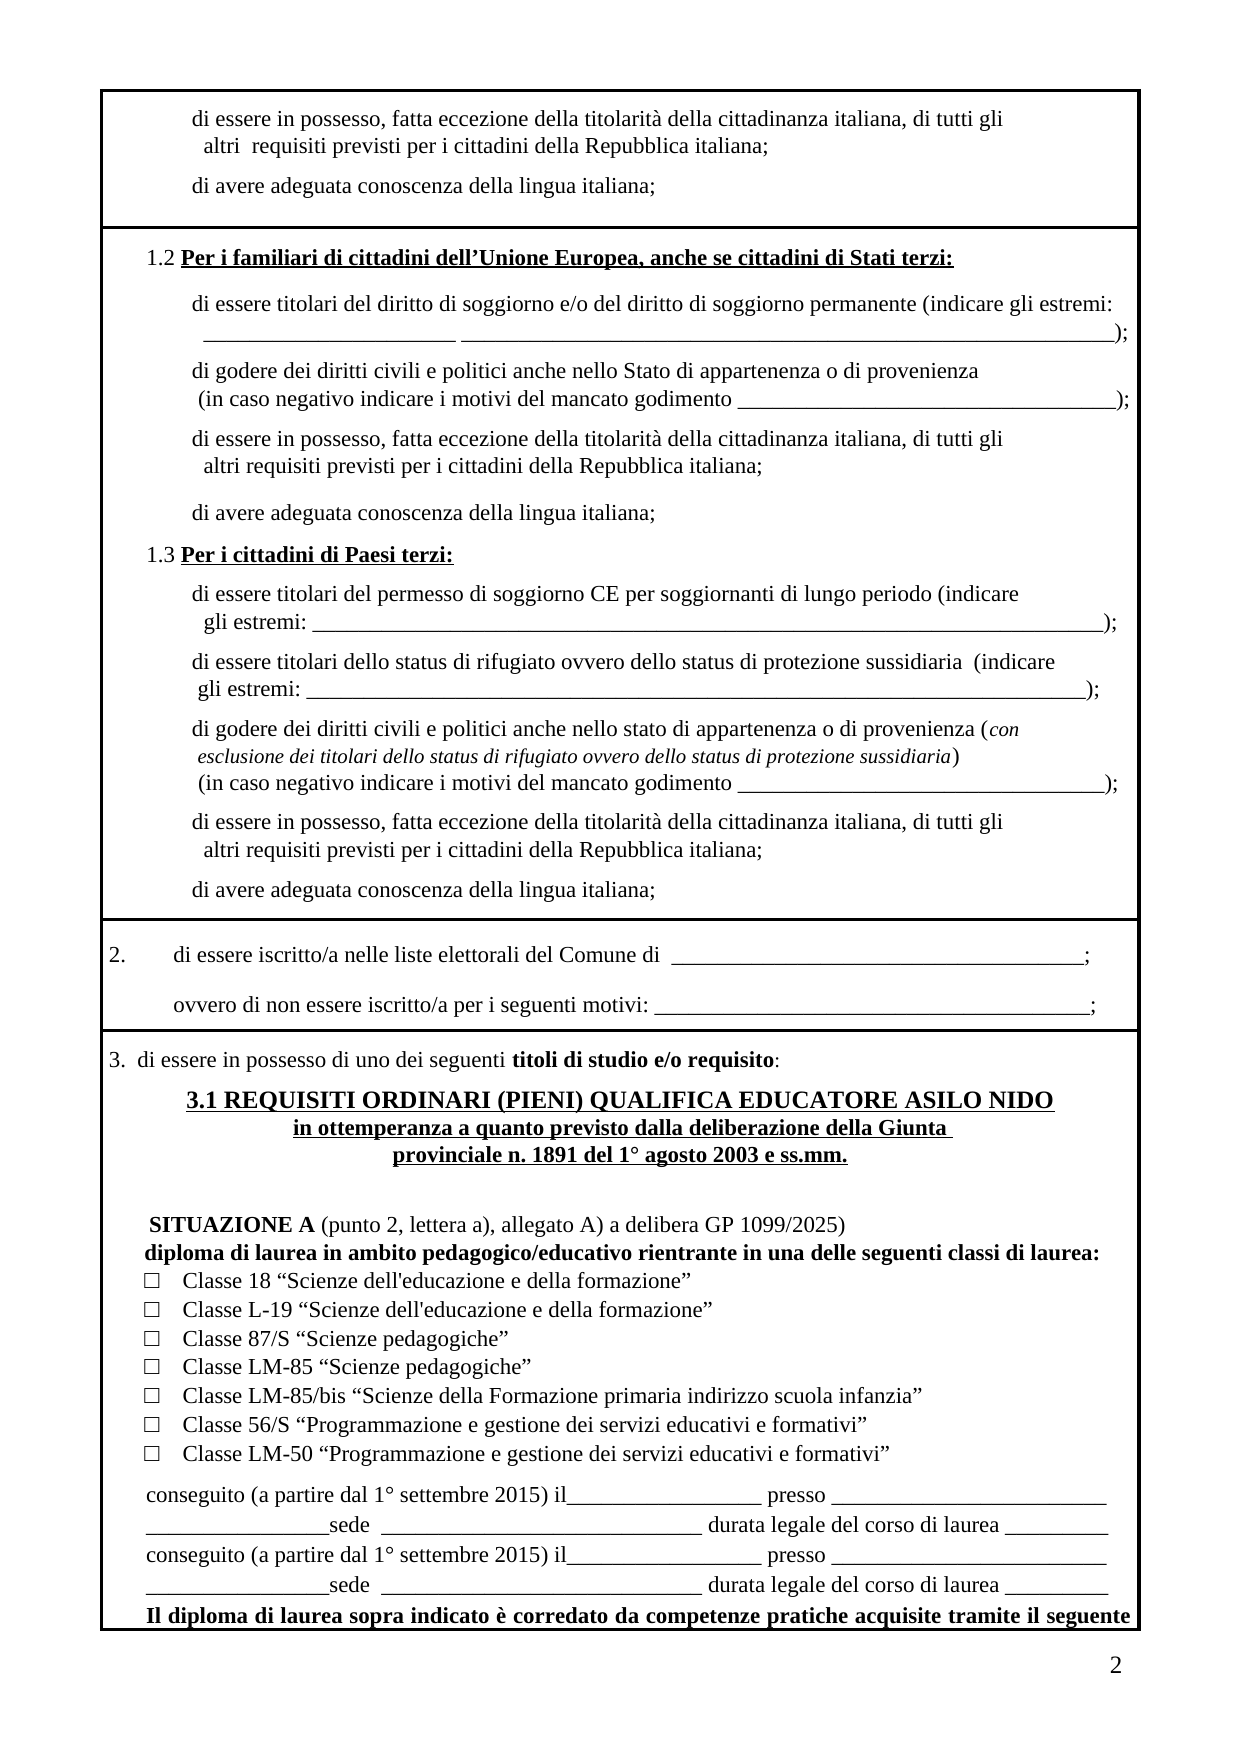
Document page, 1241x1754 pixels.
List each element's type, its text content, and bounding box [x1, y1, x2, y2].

table_cell 1.2 Per i familiari di cittadini dell’Unione Europea, anche se cittadini di Stati terzi: di essere titolari del diritto di soggiorno e/o del diritto di soggiorno permanente (indicare gli estremi: ______________________ _________________________________________________________); di godere dei diritti civili e politici anche nello Stato di appartenenza o di provenienza (in caso negativo indicare i motivi del mancato godimento _________________________________); di essere in possesso, fatta eccezione della titolarità della cittadinanza italiana, di tutti gli altri requisiti previsti per i cittadini della Repubblica italiana; di avere adeguata conoscenza della lingua italiana; 1.3 Per i cittadini di Paesi terzi: di essere titolari del permesso di soggiorno CE per soggiornanti di lungo periodo (indicare gli estremi: _____________________________________________________________________); di essere titolari dello status di rifugiato ovvero dello status di protezione sussidiaria (indicare gli estremi: ____________________________________________________________________); di godere dei diritti civili e politici anche nello stato di appartenenza o di provenienza (con esclusione dei titolari dello status di rifugiato ovvero dello status di protezione sussidiaria) (in caso negativo indicare i motivi del mancato godimento ________________________________); di essere in possesso, fatta eccezione della titolarità della cittadinanza italiana, di tutti gli altri requisiti previsti per i cittadini della Repubblica italiana; di avere adeguata conoscenza della lingua italiana; [103, 229, 1137, 918]
table_cell 2.  di essere iscritto/a nelle liste elettorali del Comune di ____________________________________;  ovvero di non essere iscritto/a per i seguenti motivi: ______________________________________; [103, 921, 1137, 1028]
table_cell 3. di essere in possesso di uno dei seguenti titoli di studio e/o requisito: 3.1 REQUISITI ORDINARI (PIENI) QUALIFICA EDUCATORE ASILO NIDO in ottemperanza a quanto previsto dalla deliberazione della Giunta provinciale n. 1891 del 1° agosto 2003 e ss.mm.  SITUAZIONE A (punto 2, lettera a), allegato A) a delibera GP 1099/2025) diploma di laurea in ambito pedagogico/educativo rientrante in una delle seguenti classi di laurea: □ Classe 18 “Scienze dell'educazione e della formazione” □ Classe L-19 “Scienze dell'educazione e della formazione” □ Classe 87/S “Scienze pedagogiche” □ Classe LM-85 “Scienze pedagogiche” □ Classe LM-85/bis “Scienze della Formazione primaria indirizzo scuola infanzia” □ Classe 56/S “Programmazione e gestione dei servizi educativi e formativi” □ Classe LM-50 “Programmazione e gestione dei servizi educativi e formativi” conseguito (a partire dal 1° settembre 2015) il_________________ presso ________________________ ________________sede ____________________________ durata legale del corso di laurea _________ conseguito (a partire dal 1° settembre 2015) il_________________ presso ________________________ ________________sede ____________________________ durata legale del corso di laurea _________ Il diploma di laurea sopra indicato è corredato da competenze pratiche acquisite tramite il seguente [103, 1032, 1137, 1628]
table_header di essere in possesso, fatta eccezione della titolarità della cittadinanza italiana, di tutti gli altri requisiti previsti per i cittadini della Repubblica italiana; di avere adeguata conoscenza della lingua italiana; [103, 92, 1137, 226]
